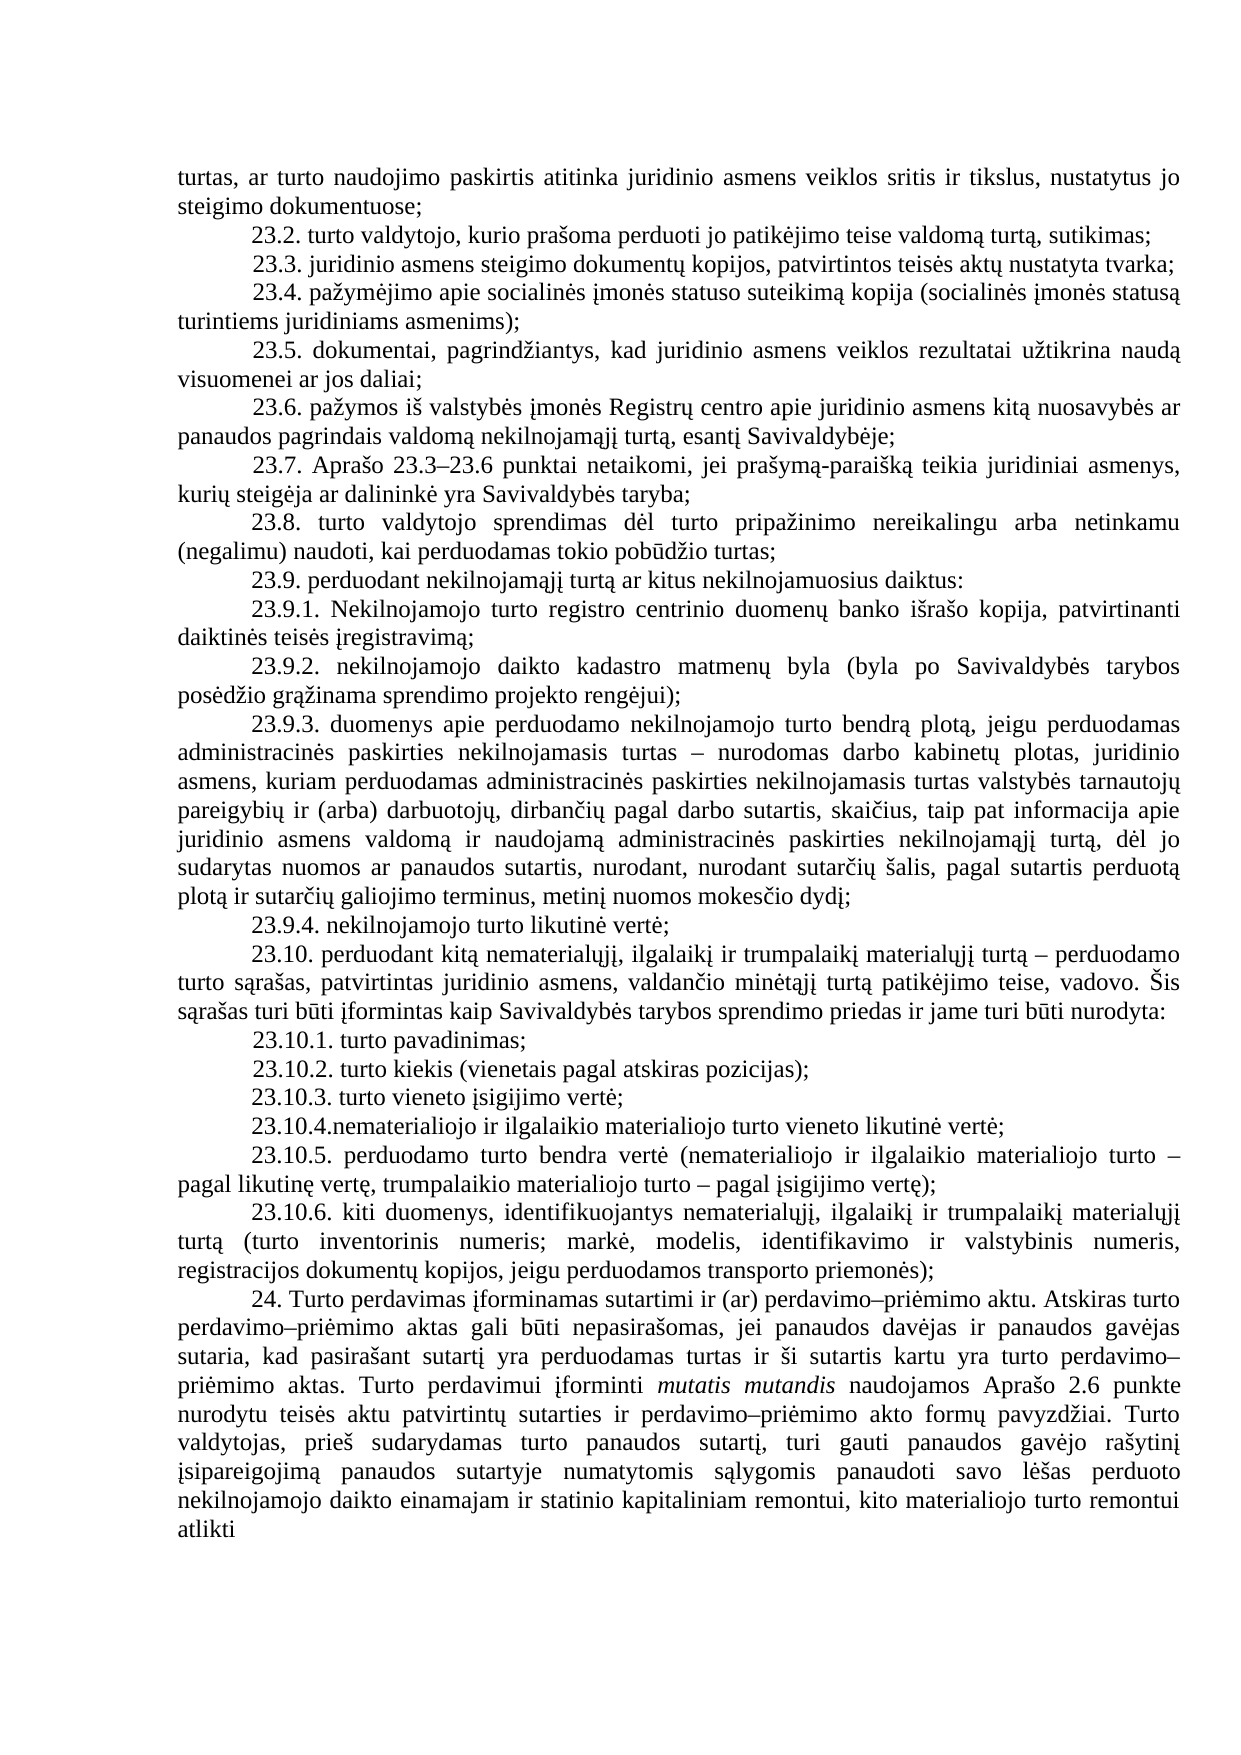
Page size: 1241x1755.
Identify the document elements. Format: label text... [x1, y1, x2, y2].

text 23.6. pažymos iš valstybės įmonės Registrų centro apie juridinio asmens kitą nuosavybės ar panaudos pagrindais valdomą nekilnojamąjį turtą, esantį Savivaldybėje; [177, 392, 1181, 450]
text 24. Turto perdavimas įforminamas sutartimi ir (ar) perdavimo–priėmimo aktu. Atskiras turto perdavimo–priėmimo aktas gali būti nepasirašomas, jei panaudos davėjas ir panaudos gavėjas sutaria, kad pasirašant sutartį yra perduodamas turtas ir ši sutartis kartu yra turto perdavimo–priėmimo aktas. Turto perdavimui įforminti mutatis mutandis naudojamos Aprašo 2.6 punkte nurodytu teisės aktu patvirtintų sutarties ir perdavimo–priėmimo akto formų pavyzdžiai. Turto valdytojas, prieš sudarydamas turto panaudos sutartį, turi gauti panaudos gavėjo rašytinį įsipareigojimą panaudos sutartyje numatytomis sąlygomis panaudoti savo lėšas perduoto nekilnojamojo daikto einamajam ir statinio kapitaliniam remontui, kito materialiojo turto remontui atlikti [177, 1284, 1181, 1542]
text 23.7. Aprašo 23.3–23.6 punktai netaikomi, jei prašymą-paraišką teikia juridiniai asmenys, kurių steigėja ar dalininkė yra Savivaldybės taryba; [177, 450, 1181, 507]
text 23.9. perduodant nekilnojamąjį turtą ar kitus nekilnojamuosius daiktus: [177, 565, 1181, 594]
text 23.10.1. turto pavadinimas; [177, 1025, 1181, 1054]
text 23.5. dokumentai, pagrindžiantys, kad juridinio asmens veiklos rezultatai užtikrina naudą visuomenei ar jos daliai; [177, 335, 1181, 392]
text 23.2. turto valdytojo, kurio prašoma perduoti jo patikėjimo teise valdomą turtą, sutikimas; [177, 220, 1181, 249]
text 23.9.2. nekilnojamojo daikto kadastro matmenų byla (byla po Savivaldybės tarybos posėdžio grąžinama sprendimo projekto rengėjui); [177, 651, 1181, 709]
text 23.9.3. duomenys apie perduodamo nekilnojamojo turto bendrą plotą, jeigu perduodamas administracinės paskirties nekilnojamasis turtas – nurodomas darbo kabinetų plotas, juridinio asmens, kuriam perduodamas administracinės paskirties nekilnojamasis turtas valstybės tarnautojų pareigybių ir (arba) darbuotojų, dirbančių pagal darbo sutartis, skaičius, taip pat informacija apie juridinio asmens valdomą ir naudojamą administracinės paskirties nekilnojamąjį turtą, dėl jo sudarytas nuomos ar panaudos sutartis, nurodant, nurodant sutarčių šalis, pagal sutartis perduotą plotą ir sutarčių galiojimo terminus, metinį nuomos mokesčio dydį; [177, 709, 1181, 910]
text 23.10.3. turto vieneto įsigijimo vertė; [177, 1082, 1181, 1111]
text 23.9.4. nekilnojamojo turto likutinė vertė; [177, 910, 1181, 939]
text 23.10.2. turto kiekis (vienetais pagal atskiras pozicijas); [177, 1054, 1181, 1082]
text 23.10.6. kiti duomenys, identifikuojantys nematerialųjį, ilgalaikį ir trumpalaikį materialųjį turtą (turto inventorinis numeris; markė, modelis, identifikavimo ir valstybinis numeris, registracijos dokumentų kopijos, jeigu perduodamos transporto priemonės); [177, 1197, 1181, 1284]
text turtas, ar turto naudojimo paskirtis atitinka juridinio asmens veiklos sritis ir tikslus, nustatytus jo steigimo dokumentuose; [177, 162, 1181, 220]
text 23.9.1. Nekilnojamojo turto registro centrinio duomenų banko išrašo kopija, patvirtinanti daiktinės teisės įregistravimą; [177, 594, 1181, 651]
text 23.3. juridinio asmens steigimo dokumentų kopijos, patvirtintos teisės aktų nustatyta tvarka; [177, 249, 1181, 277]
text 23.8. turto valdytojo sprendimas dėl turto pripažinimo nereikalingu arba netinkamu (negalimu) naudoti, kai perduodamas tokio pobūdžio turtas; [177, 507, 1181, 565]
text 23.10.4.nematerialiojo ir ilgalaikio materialiojo turto vieneto likutinė vertė; [177, 1111, 1181, 1140]
text 23.4. pažymėjimo apie socialinės įmonės statuso suteikimą kopija (socialinės įmonės statusą turintiems juridiniams asmenims); [177, 277, 1181, 335]
text 23.10. perduodant kitą nematerialųjį, ilgalaikį ir trumpalaikį materialųjį turtą – perduodamo turto sąrašas, patvirtintas juridinio asmens, valdančio minėtąjį turtą patikėjimo teise, vadovo. Šis sąrašas turi būti įformintas kaip Savivaldybės tarybos sprendimo priedas ir jame turi būti nurodyta: [177, 939, 1181, 1025]
text 23.10.5. perduodamo turto bendra vertė (nematerialiojo ir ilgalaikio materialiojo turto – pagal likutinę vertę, trumpalaikio materialiojo turto – pagal įsigijimo vertę); [177, 1140, 1181, 1197]
